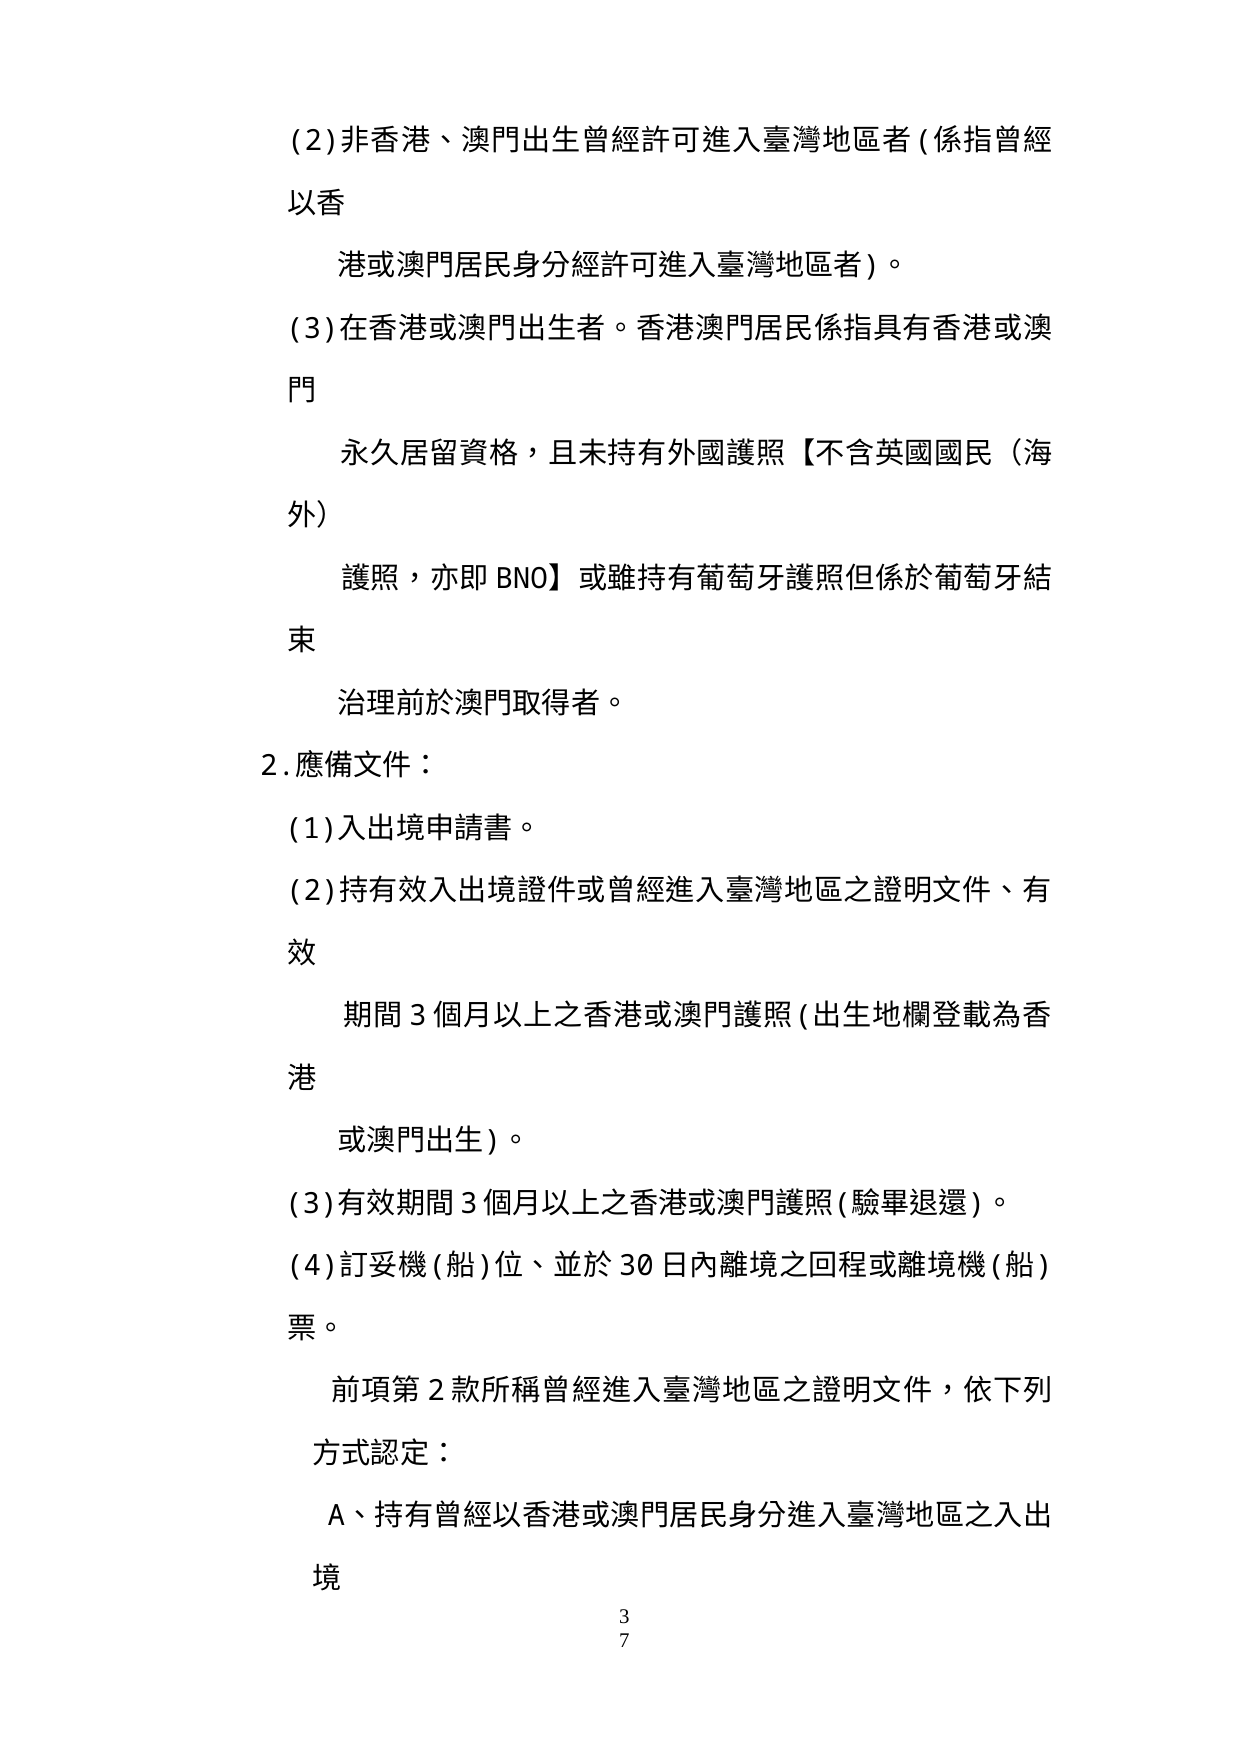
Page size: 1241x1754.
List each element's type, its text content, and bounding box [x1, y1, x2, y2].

text (4)訂妥機(船)位、並於30日內離境之回程或離境機(船)票。 [250, 1221, 1053, 1346]
text 前項第2款所稱曾經進入臺灣地區之證明文件，依下列方式認定： [256, 1346, 1053, 1471]
text 期間3個月以上之香港或澳門護照(出生地欄登載為香港 [250, 971, 1053, 1096]
text (2)非香港、澳門出生曾經許可進入臺灣地區者(係指曾經以香 [250, 96, 1053, 221]
text (3)在香港或澳門出生者。香港澳門居民係指具有香港或澳門 [250, 284, 1053, 409]
text A、持有曾經以香港或澳門居民身分進入臺灣地區之入出境 [256, 1471, 1053, 1596]
text 護照，亦即BNO】或雖持有葡萄牙護照但係於葡萄牙結束 [250, 534, 1053, 659]
text (2)持有效入出境證件或曾經進入臺灣地區之證明文件、有效 [250, 846, 1053, 971]
text (3)有效期間3個月以上之香港或澳門護照(驗畢退還)。 [250, 1159, 1053, 1221]
text 永久居留資格，且未持有外國護照【不含英國國民（海外） [250, 409, 1053, 534]
text 港或澳門居民身分經許可進入臺灣地區者)。 [250, 221, 1053, 284]
text (1)入出境申請書。 [250, 784, 1053, 846]
text 或澳門出生)。 [250, 1096, 1053, 1159]
text 治理前於澳門取得者。 [250, 659, 1053, 721]
text 2.應備文件： [225, 721, 1053, 784]
